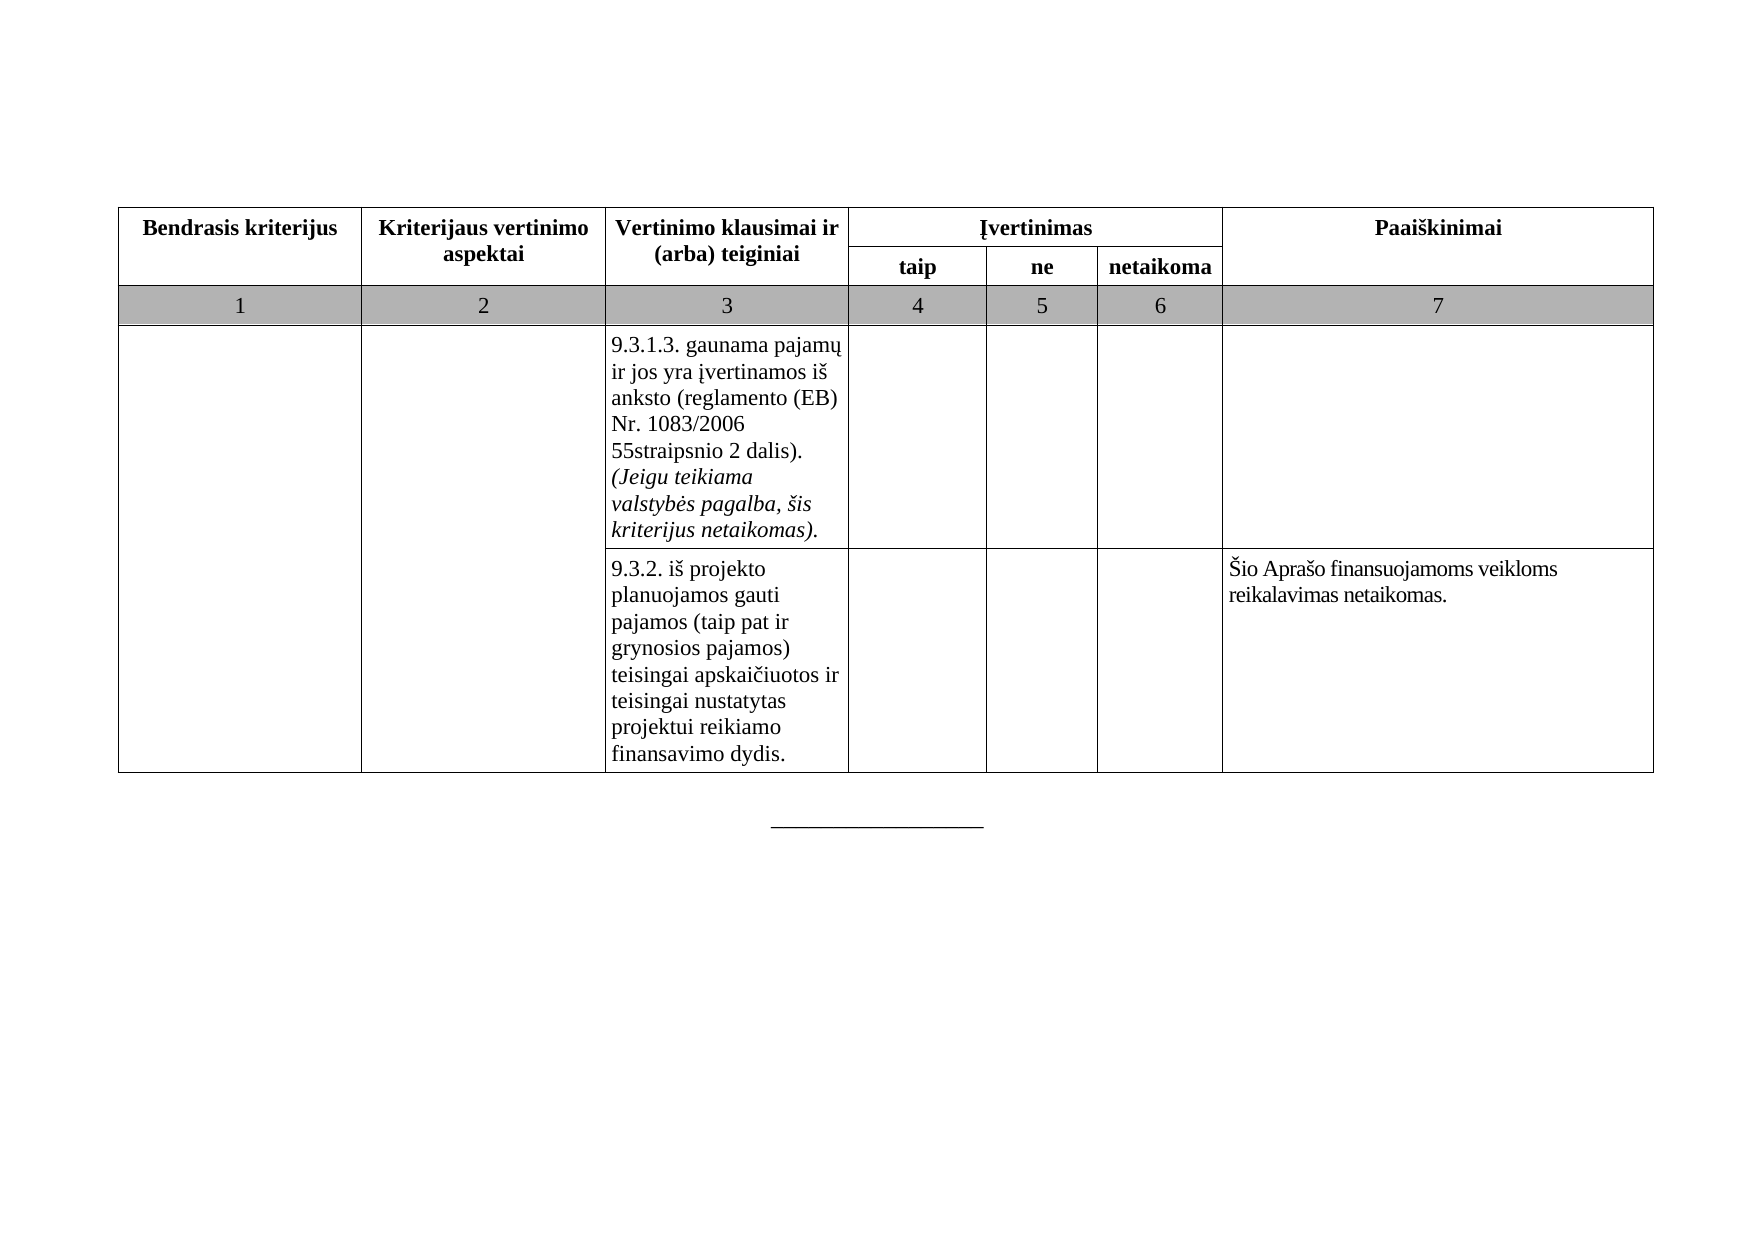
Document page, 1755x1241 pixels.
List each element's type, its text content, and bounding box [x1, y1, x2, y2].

table_cell [1098, 549, 1222, 772]
table_cell [987, 326, 1097, 548]
table_cell [362, 326, 605, 772]
table_cell 9.3.1.3. gaunama pajamų ir jos yra įvertinamos iš anksto (reglamento (EB) Nr. 1083/2006 55straipsnio 2 dalis). (Jeigu teikiama valstybės pagalba, šis kriterijus netaikomas). [606, 326, 848, 548]
table_cell 6 [1098, 286, 1222, 324]
table_cell [849, 326, 986, 548]
table_cell 9.3.2. iš projekto planuojamos gauti pajamos (taip pat ir grynosios pajamos) teisingai apskaičiuotos ir teisingai nustatytas projektui reikiamo finansavimo dydis. [606, 549, 848, 772]
table_cell 4 [849, 286, 986, 324]
table_cell [1098, 326, 1222, 548]
table_cell Šio Aprašo finansuojamoms veikloms reikalavimas netaikomas. [1223, 549, 1653, 772]
table_cell 2 [362, 286, 605, 324]
table_header Įvertinimas [849, 208, 1222, 246]
table_header Kriterijaus vertinimo aspektai [362, 208, 605, 285]
table_cell taip [849, 247, 986, 285]
table_cell ne [987, 247, 1097, 285]
table_cell [1223, 326, 1653, 548]
table_header Bendrasis kriterijus [119, 208, 361, 285]
table_cell 7 [1223, 286, 1653, 324]
table_cell 3 [606, 286, 848, 324]
table_header Vertinimo klausimai ir (arba) teiginiai [606, 208, 848, 285]
table_cell 5 [987, 286, 1097, 324]
table_cell 1 [119, 286, 361, 324]
table_cell netaikoma [1098, 247, 1222, 285]
text _________________ [118, 802, 1636, 831]
table_header Paaiškinimai [1223, 208, 1653, 285]
table_cell [987, 549, 1097, 772]
table_cell [849, 549, 986, 772]
table_cell [119, 326, 361, 772]
